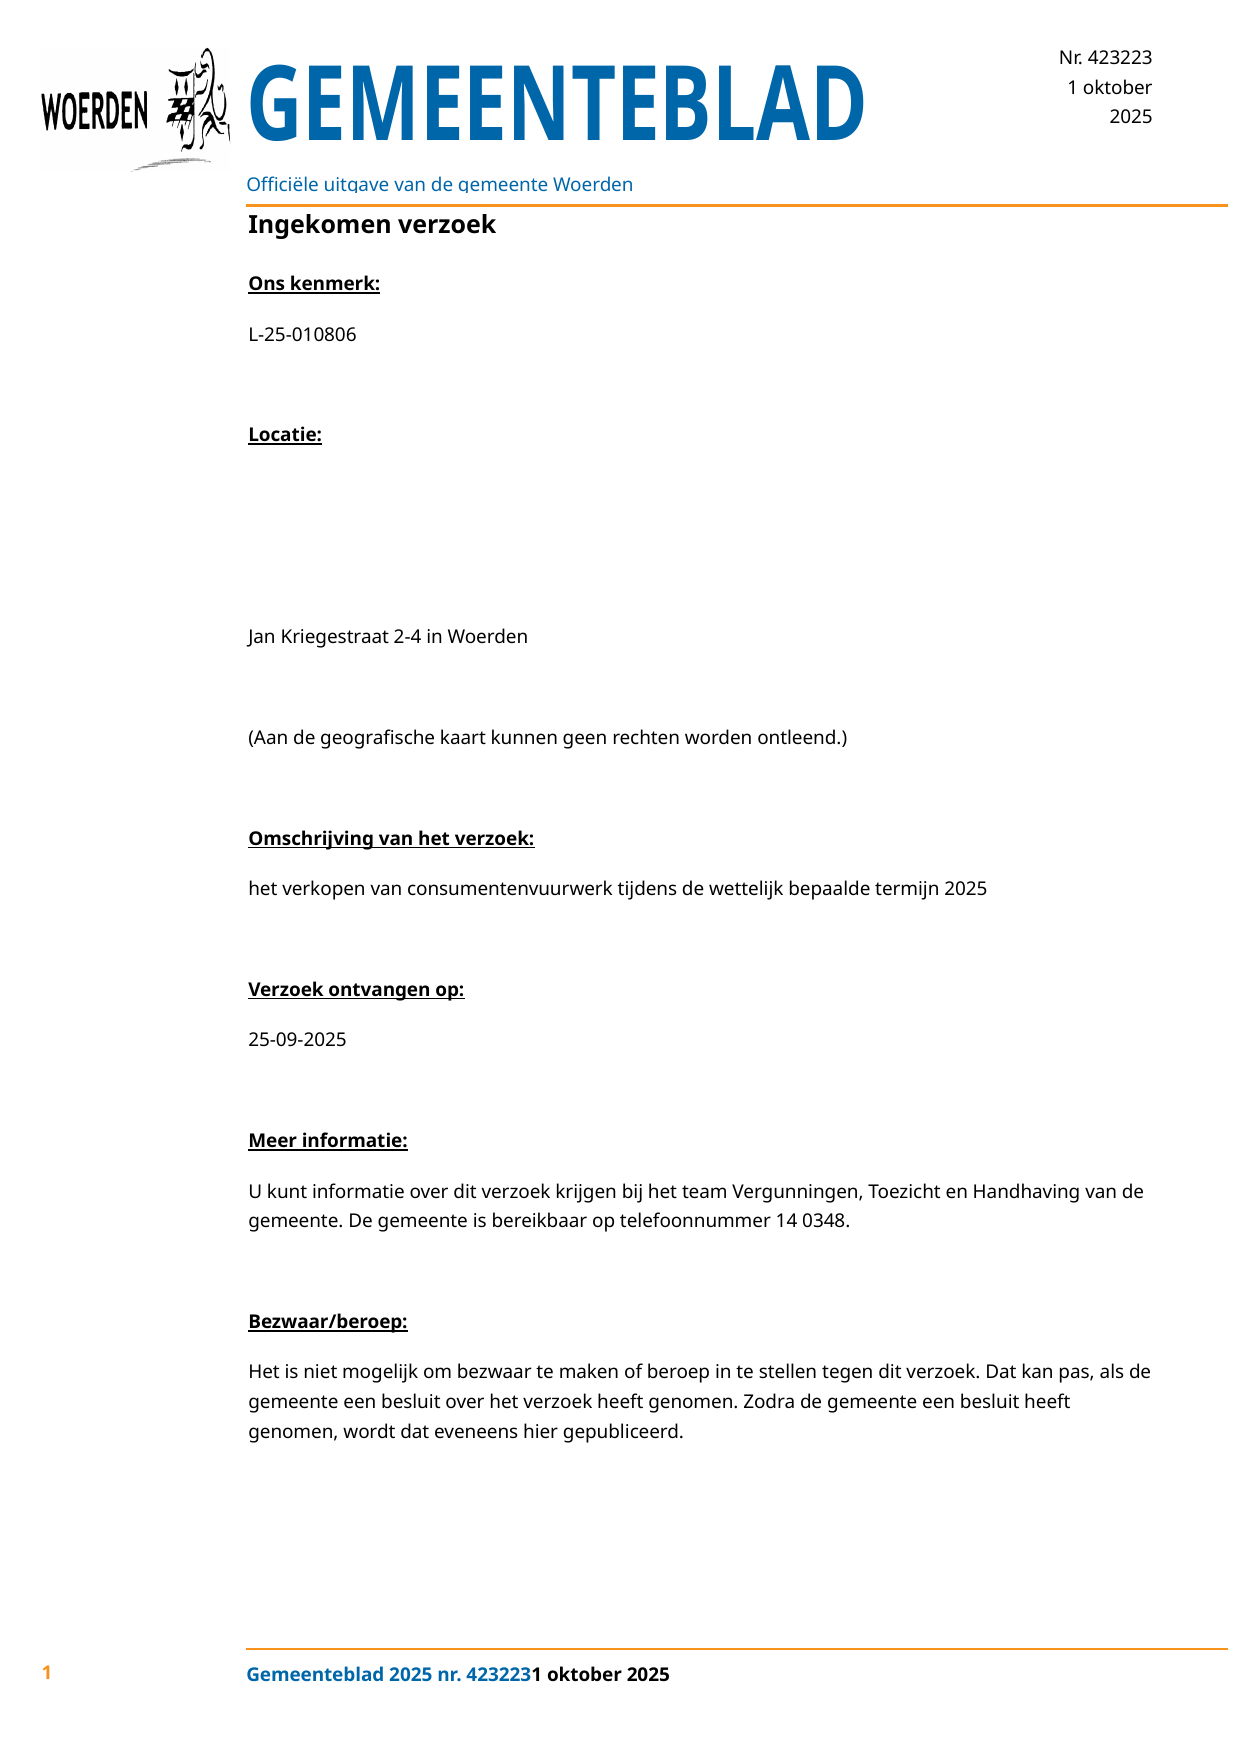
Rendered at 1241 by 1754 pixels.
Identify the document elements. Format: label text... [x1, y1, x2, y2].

text Locatie: [248, 422, 1152, 447]
text Ons kenmerk: [248, 270, 1152, 296]
text Jan Kriegestraat 2-4 in Woerden [248, 623, 1152, 649]
picture [41, 47, 231, 172]
text L-25-010806 [248, 321, 1152, 346]
text Het is niet mogelijk om bezwaar te maken of beroep in te stellen tegen dit verzoek. Dat kan pas, als de gemeente een besluit over het verzoek heeft genomen. Zodra de gemeente een besluit heeft genomen, wordt dat eveneens hier gepubliceerd. [248, 1359, 1152, 1443]
text Omschrijving van het verzoek: [248, 825, 1152, 851]
text Ingekomen verzoek [248, 207, 1152, 241]
text (Aan de geografische kaart kunnen geen rechten worden ontleend.) [248, 724, 1152, 750]
text Bezwaar/beroep: [248, 1308, 1152, 1334]
text 25-09-2025 [248, 1027, 1152, 1052]
text U kunt informatie over dit verzoek krijgen bij het team Vergunningen, Toezicht en Handhaving van de gemeente. De gemeente is bereikbaar op telefoonnummer 14 0348. [248, 1178, 1152, 1233]
text het verkopen van consumentenvuurwerk tijdens de wettelijk bepaalde termijn 2025 [248, 875, 1152, 901]
text Meer informatie: [248, 1127, 1152, 1153]
text Verzoek ontvangen op: [248, 976, 1152, 1002]
